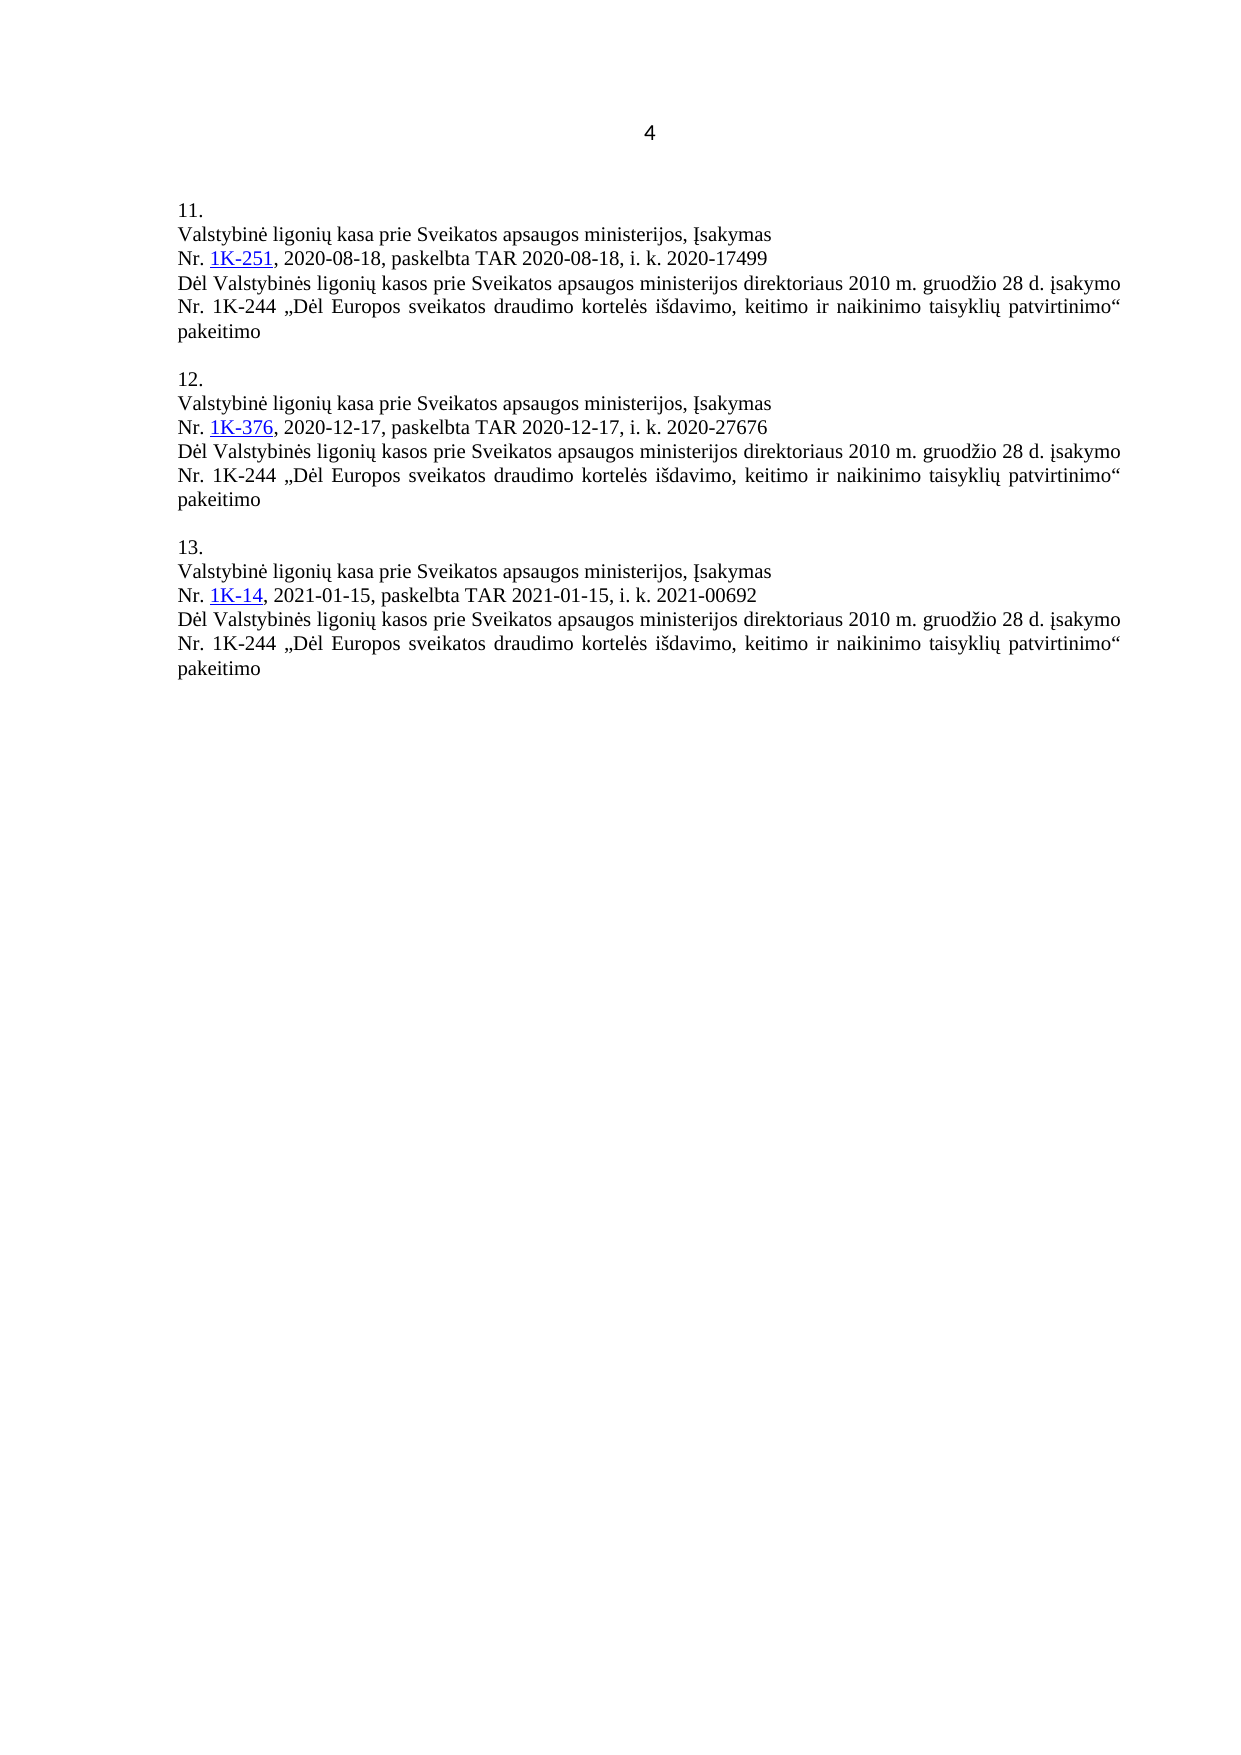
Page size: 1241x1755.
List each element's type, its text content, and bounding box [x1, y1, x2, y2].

text Valstybinė ligonių kasa prie Sveikatos apsaugos ministerijos, Įsakymas [177, 559, 1122, 583]
text Valstybinė ligonių kasa prie Sveikatos apsaugos ministerijos, Įsakymas [177, 222, 1122, 246]
text Nr. 1K-376, 2020-12-17, paskelbta TAR 2020-12-17, i. k. 2020-27676 [177, 415, 1122, 439]
text 12. [177, 367, 1122, 391]
text Dėl Valstybinės ligonių kasos prie Sveikatos apsaugos ministerijos direktoriaus 2010 m. gruodžio 28 d. įsakymo Nr. 1K-244 „Dėl Europos sveikatos draudimo kortelės išdavimo, keitimo ir naikinimo taisyklių patvirtinimo“ pakeitimo [177, 270, 1122, 343]
text Dėl Valstybinės ligonių kasos prie Sveikatos apsaugos ministerijos direktoriaus 2010 m. gruodžio 28 d. įsakymo Nr. 1K-244 „Dėl Europos sveikatos draudimo kortelės išdavimo, keitimo ir naikinimo taisyklių patvirtinimo“ pakeitimo [177, 607, 1122, 679]
text Nr. 1K-251, 2020-08-18, paskelbta TAR 2020-08-18, i. k. 2020-17499 [177, 246, 1122, 270]
text 13. [177, 535, 1122, 559]
text Dėl Valstybinės ligonių kasos prie Sveikatos apsaugos ministerijos direktoriaus 2010 m. gruodžio 28 d. įsakymo Nr. 1K-244 „Dėl Europos sveikatos draudimo kortelės išdavimo, keitimo ir naikinimo taisyklių patvirtinimo“ pakeitimo [177, 439, 1122, 511]
text Nr. 1K-14, 2021-01-15, paskelbta TAR 2021-01-15, i. k. 2021-00692 [177, 583, 1122, 607]
text 11. [177, 198, 1122, 222]
text Valstybinė ligonių kasa prie Sveikatos apsaugos ministerijos, Įsakymas [177, 391, 1122, 415]
